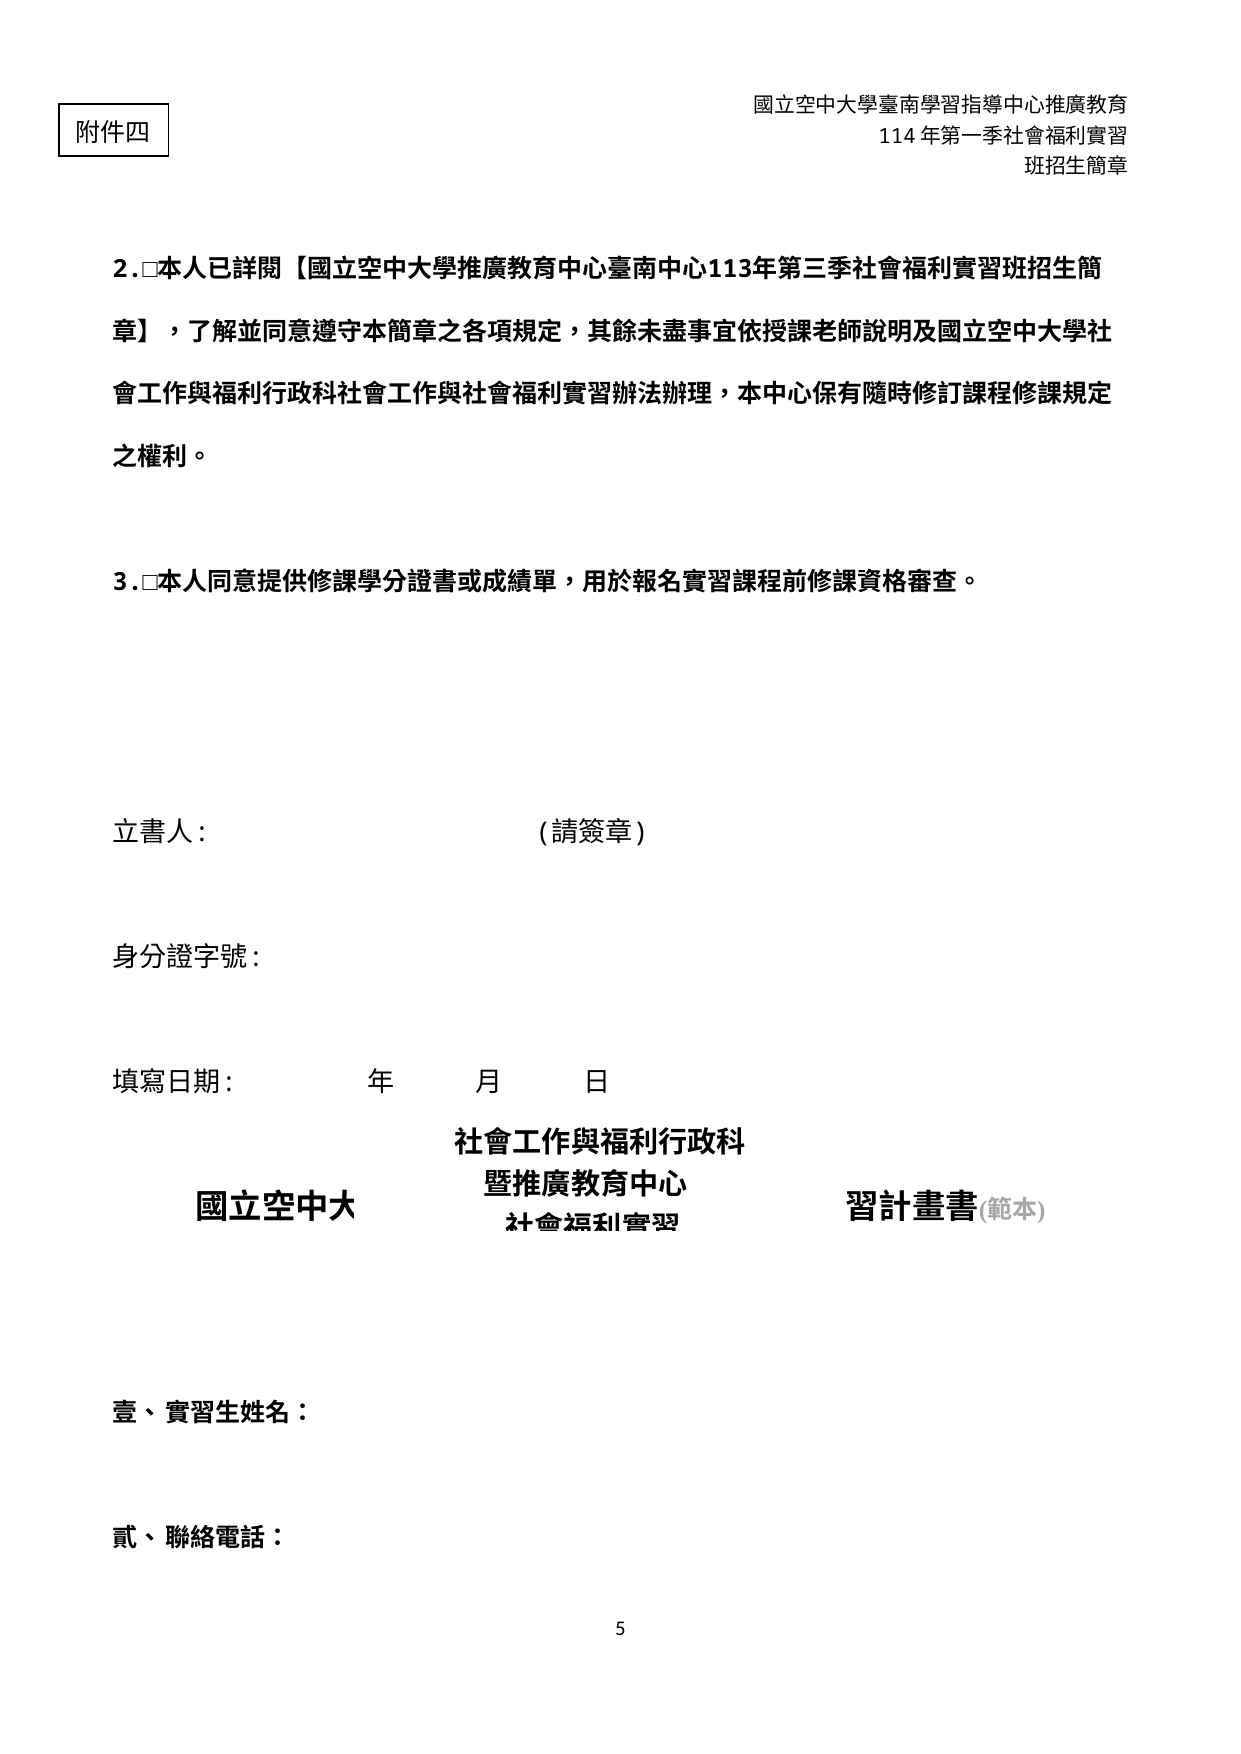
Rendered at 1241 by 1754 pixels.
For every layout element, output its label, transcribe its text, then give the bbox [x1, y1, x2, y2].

text 社會福利實習 [369, 1203, 830, 1231]
text 填寫日期: 年 月 日 [83, 1038, 1178, 1100]
list 實習生姓名： [112, 1369, 1128, 1431]
text 附件四 [75, 112, 153, 148]
list 聯絡電話： [112, 1494, 1128, 1556]
text 國立空中大學 實習計畫書(範本) [112, 1163, 354, 1225]
text 身分證字號: [112, 913, 1178, 975]
text 3.□本人同意提供修課學分證書或成績單，用於報名實習課程前修課資格審查。 [112, 538, 1128, 600]
text 2.□本人已詳閱【國立空中大學推廣教育中心臺南中心113年第三季社會福利實習班招生簡章】，了解並同意遵守本簡章之各項規定，其餘未盡事宜依授課老師說明及國立空中大學社會工作與福利行政科社會工作與社會福利實習辦法辦理，本中心保有隨時修訂課程修課規定之權利。 [112, 225, 1128, 475]
text 立書人: (請簽章) [83, 788, 1178, 850]
text 社會工作與福利行政科 [369, 1118, 830, 1161]
text 暨推廣教育中心 [369, 1161, 830, 1203]
text 國立空中大學 實習計畫書(範本) [845, 1163, 1128, 1225]
